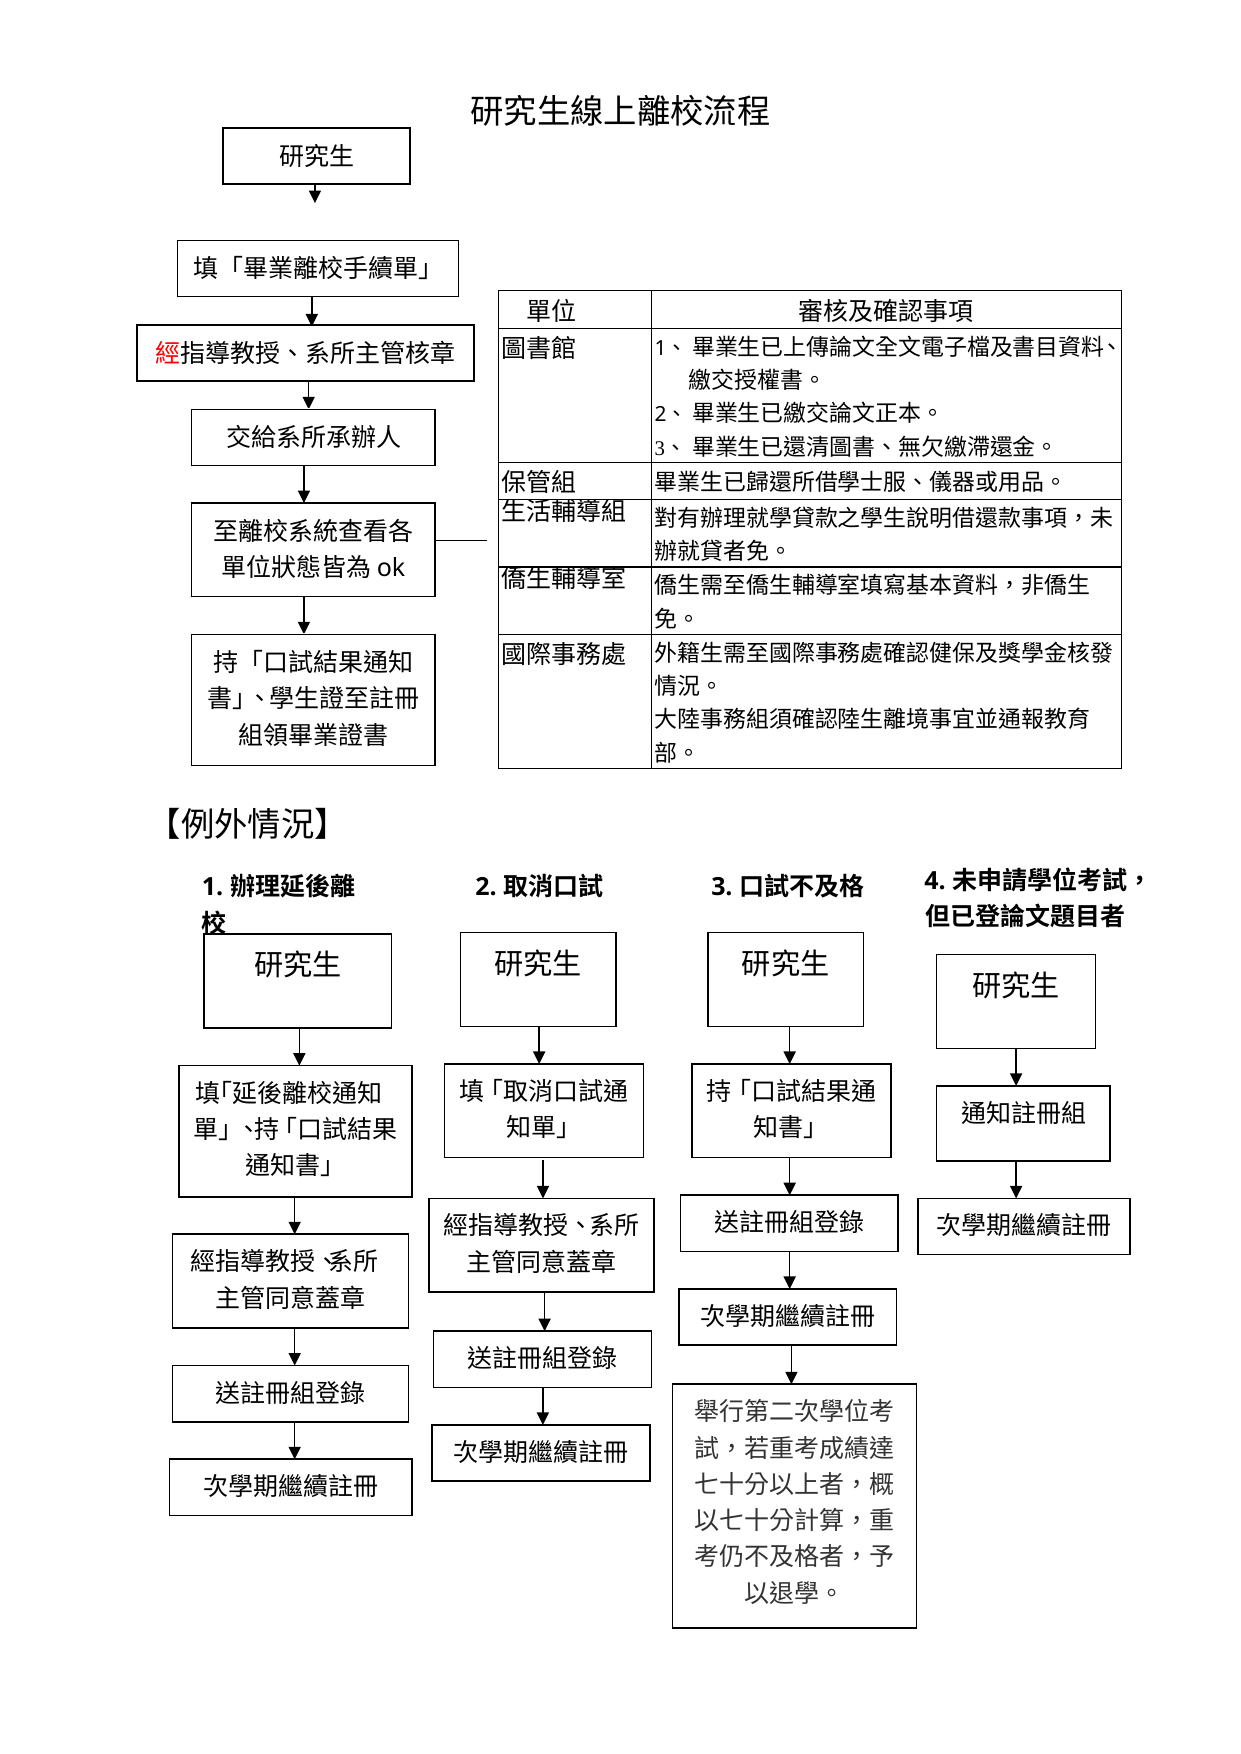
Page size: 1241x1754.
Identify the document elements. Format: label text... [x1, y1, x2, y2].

table_cell 生活輔導組 [499, 500, 651, 566]
table_cell 對有辦理就學貸款之學生說明借還款事項，未辦就貸者免。 [652, 500, 1121, 566]
text 持「口試結果通知書」、學生證至註冊組領畢業證書 [207, 643, 419, 751]
text 至離校系統查看各單位狀態皆為ok [207, 511, 419, 584]
text 填「畢業離校手續單」 [193, 249, 443, 285]
table_header 單位 [499, 291, 651, 328]
table_cell 國際事務處 [499, 635, 651, 768]
text 交給系所承辦人 [207, 418, 419, 454]
table_cell 僑生需至僑生輔導室填寫基本資料，非僑生免。 [652, 568, 1121, 634]
table_cell 僑生輔導室 [499, 568, 651, 634]
text 研究生 [238, 136, 394, 173]
table_cell 外籍生需至國際事務處確認健保及獎學金核發情況。 大陸事務組須確認陸生離境事宜並通報教育部。 [652, 635, 1121, 768]
text [224, 129, 409, 183]
text 【例外情況】 [148, 784, 1092, 859]
table_cell 保管組 [499, 463, 651, 499]
text 經指導教授、系所主管核章 [153, 333, 458, 369]
text 研究生線上離校流程 [148, 72, 1092, 147]
table_header 審核及確認事項 [652, 291, 1121, 328]
table_cell 圖書館 [499, 329, 651, 462]
table_cell 畢業生已歸還所借學士服、儀器或用品。 [652, 463, 1121, 499]
table_cell 畢業生已上傳論文全文電子檔及書目資料、 繳交授權書。 畢業生已繳交論文正本。 畢業生已還清圖書、無欠繳滯還金。 [652, 329, 1121, 462]
